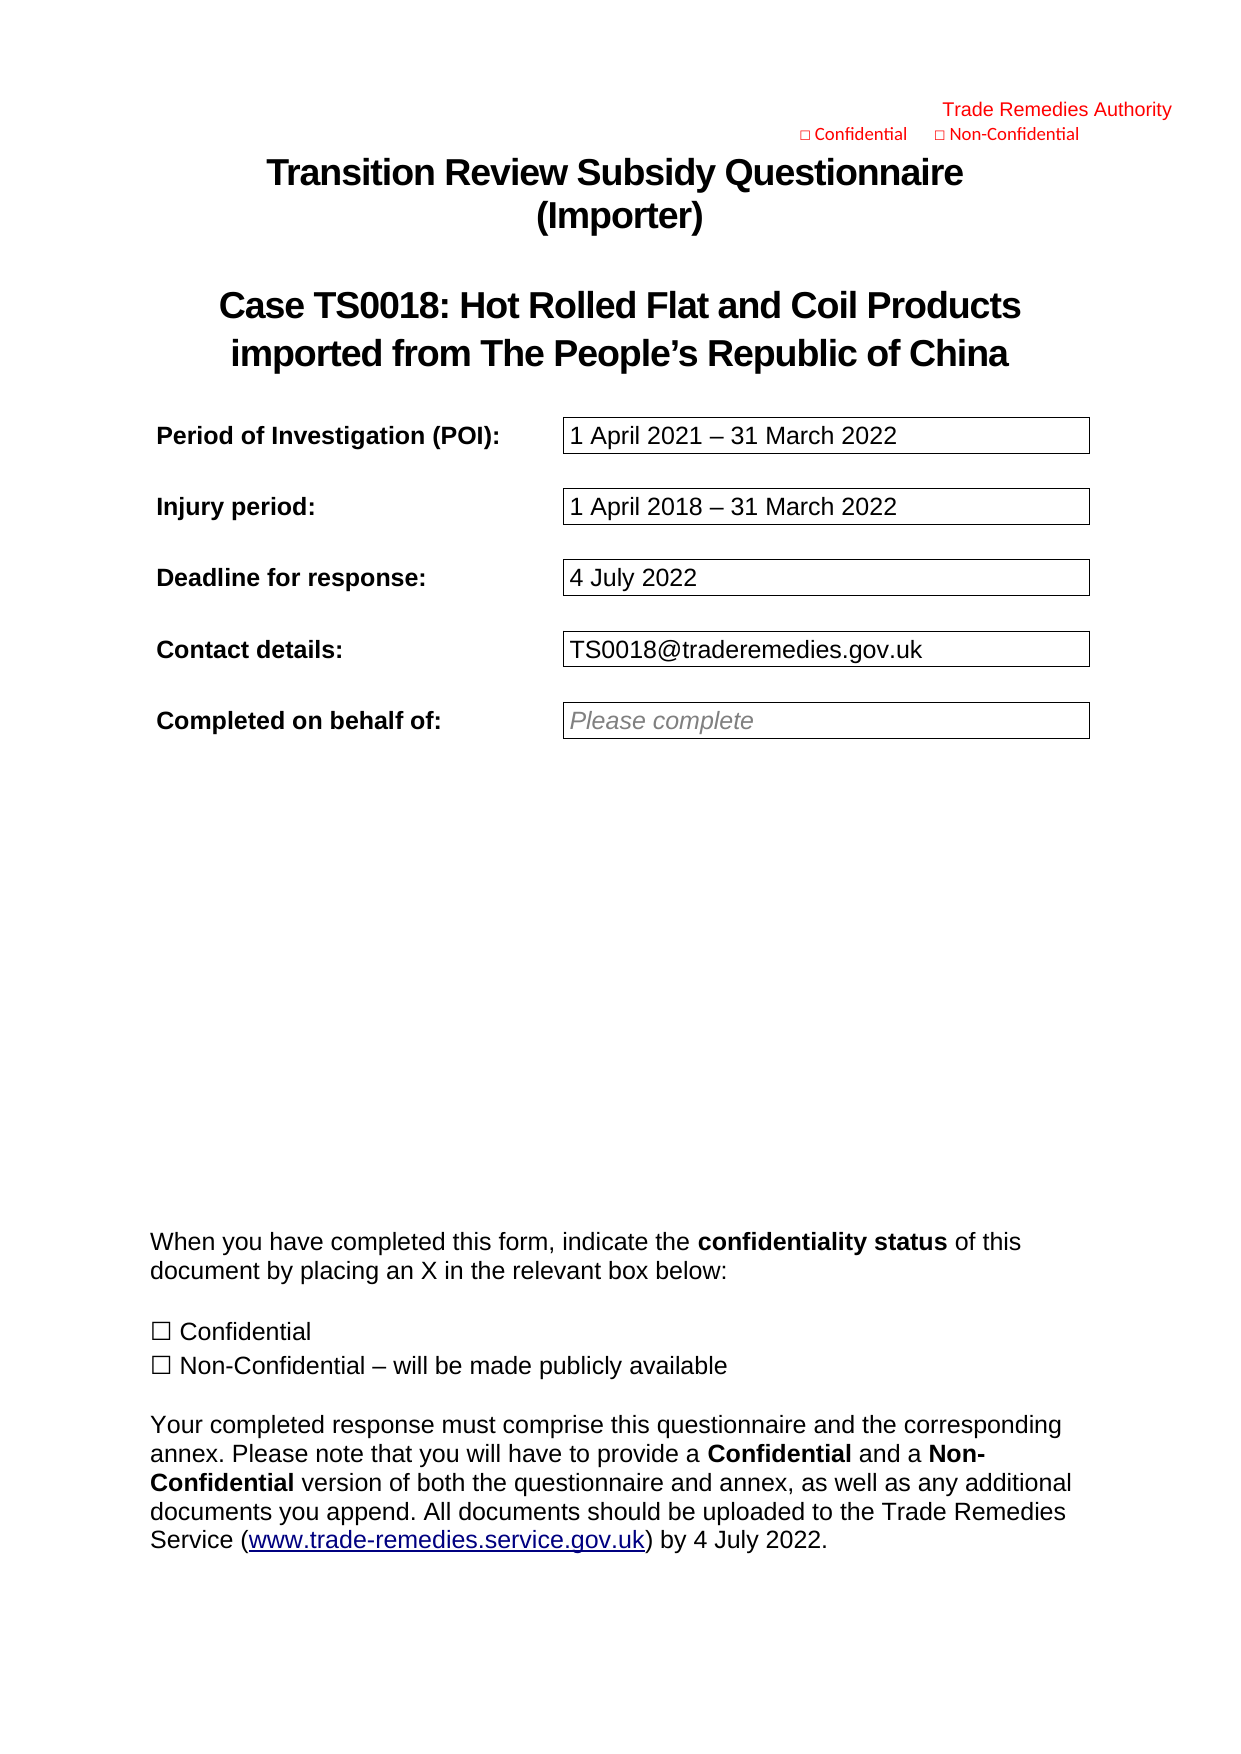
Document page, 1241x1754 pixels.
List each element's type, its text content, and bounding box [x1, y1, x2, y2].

table_cell TS0018@traderemedies.gov.uk [564, 632, 1089, 666]
text Your completed response must comprise this questionnaire and the corresponding annex. Please note that you will have to provide a Confidential and a Non-Confidential version of both the questionnaire and annex, as well as any additional documents you append. All documents should be uploaded to the Trade Remedies Service (www.trade-remedies.service.gov.uk) by 4 July 2022. [150, 1410, 1090, 1554]
table_cell [150, 453, 563, 488]
table_cell [564, 596, 1089, 631]
table_cell Injury period: [150, 488, 563, 524]
title Case TS0018: Hot Rolled Flat and Coil Products imported from The People’s Republic of China [150, 284, 1090, 374]
table_cell [150, 666, 563, 702]
title (Importer) [150, 193, 1090, 236]
table_cell [150, 524, 563, 559]
table_cell [564, 667, 1089, 702]
table_header Period of Investigation (POI): [150, 417, 563, 452]
text ☐ Non-Confidential – will be made publicly available [150, 1348, 1090, 1382]
table_header 1 April 2021 – 31 March 2022 [564, 418, 1089, 452]
table_cell [564, 525, 1089, 559]
table_cell 4 July 2022 [564, 560, 1089, 595]
text When you have completed this form, indicate the confidentiality status of this document by placing an X in the relevant box below: [150, 1227, 1090, 1285]
title Transition Review Subsidy Questionnaire [150, 150, 1090, 193]
table_cell Contact details: [150, 631, 563, 666]
table_cell Deadline for response: [150, 559, 563, 595]
table_cell 1 April 2018 – 31 March 2022 [564, 489, 1089, 524]
table_cell Completed on behalf of: [150, 702, 563, 737]
table_cell [150, 595, 563, 631]
table_cell [564, 454, 1089, 488]
table_cell Please complete [564, 703, 1089, 737]
text ☐ Confidential [150, 1313, 1090, 1348]
